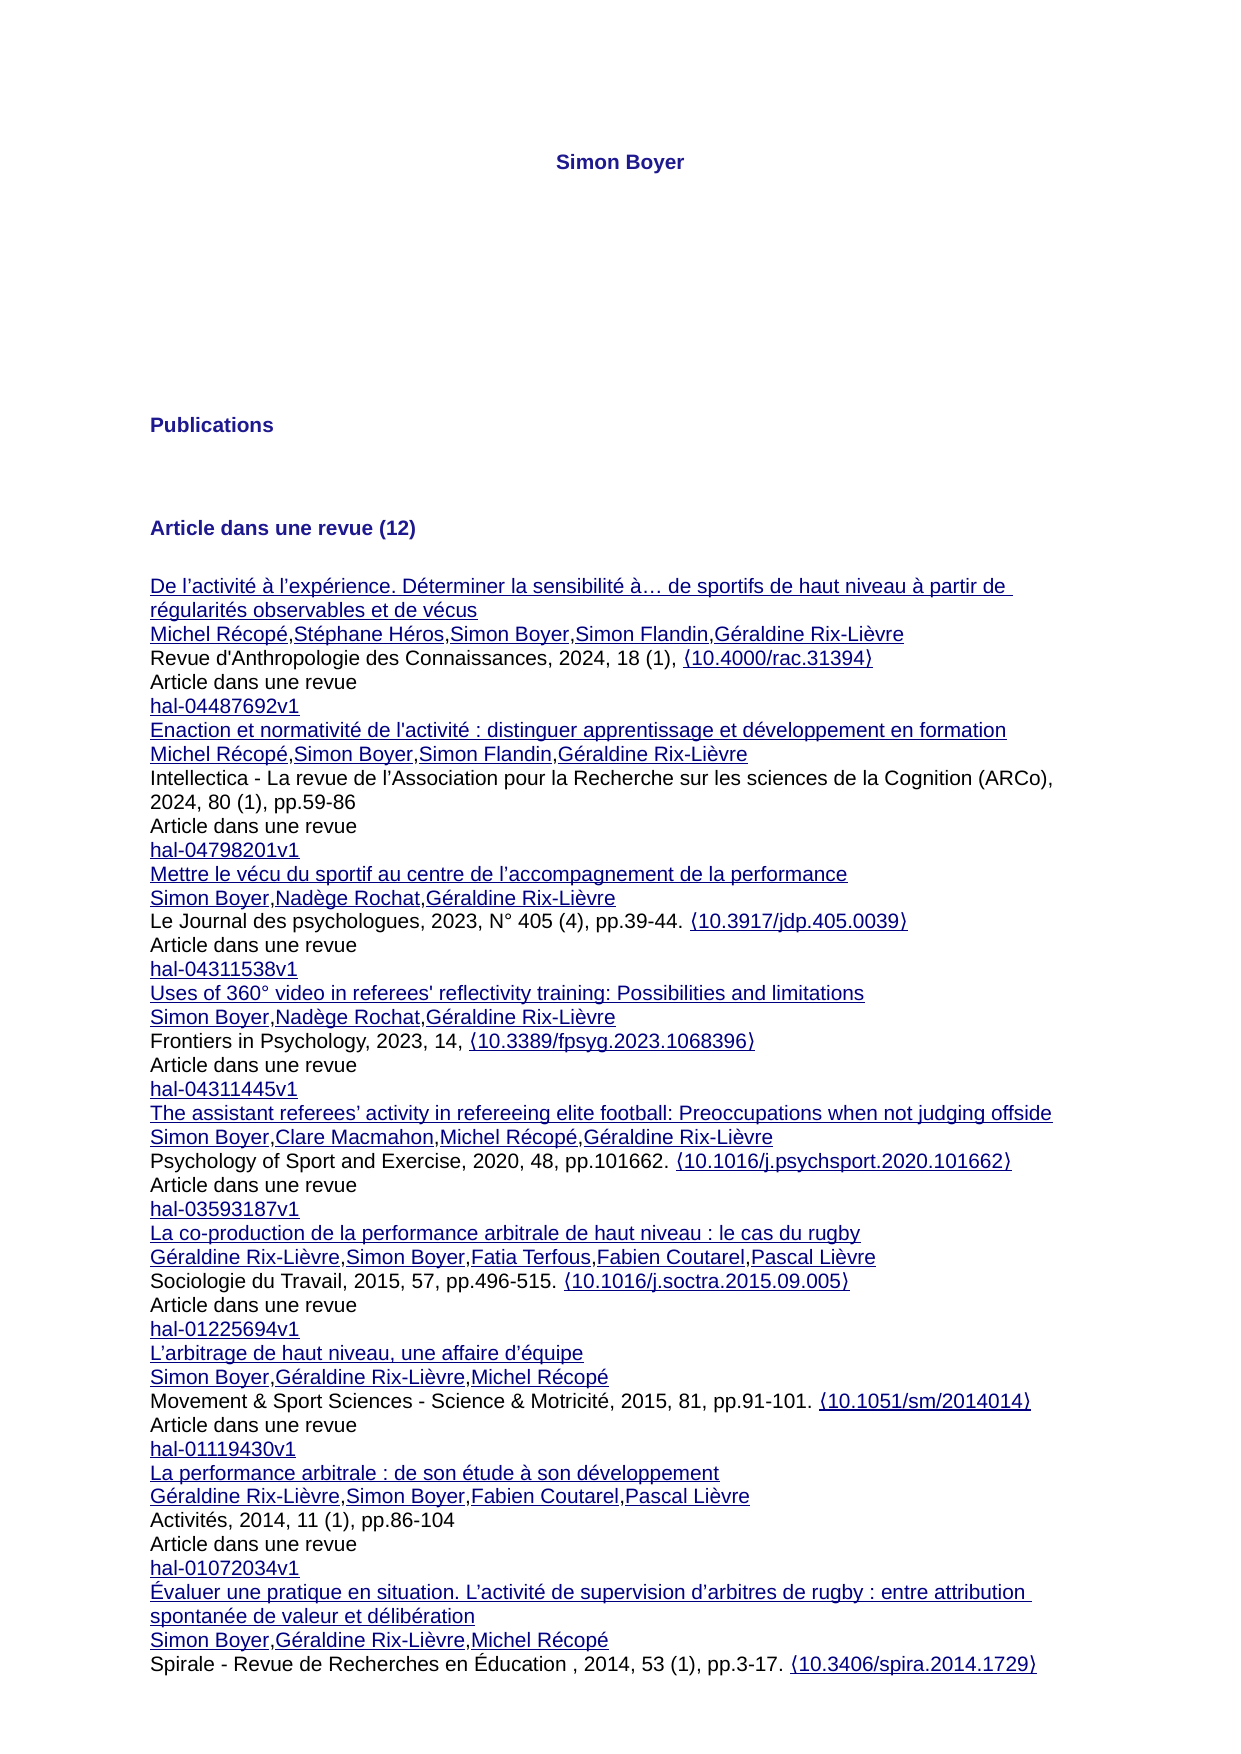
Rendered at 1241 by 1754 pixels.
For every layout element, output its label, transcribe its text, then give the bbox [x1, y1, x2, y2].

subtitle Publications [150, 412, 1090, 436]
table_cell La co-production de la performance arbitrale de haut niveau : le cas du rugby Géraldine Rix-Lièvre,Simon Boyer,Fatia Terfous,Fabien Coutarel,Pascal Lièvre Sociologie du Travail, 2015, 57, pp.496-515. ⟨10.1016/j.soctra.2015.09.005⟩ Article dans une revue hal-01225694v1 [150, 1221, 1090, 1341]
subtitle Article dans une revue (12) [150, 516, 1090, 539]
subtitle Simon Boyer [150, 150, 1090, 174]
table_header De l’activité à l’expérience. Déterminer la sensibilité à… de sportifs de haut niveau à partir de régularités observables et de vécus Michel Récopé,Stéphane Héros,Simon Boyer,Simon Flandin,Géraldine Rix-Lièvre Revue d'Anthropologie des Connaissances, 2024, 18 (1), ⟨10.4000/rac.31394⟩ Article dans une revue hal-04487692v1 [150, 574, 1090, 718]
table_cell Uses of 360° video in referees' reflectivity training: Possibilities and limitations Simon Boyer,Nadège Rochat,Géraldine Rix-Lièvre Frontiers in Psychology, 2023, 14, ⟨10.3389/fpsyg.2023.1068396⟩ Article dans une revue hal-04311445v1 [150, 981, 1090, 1101]
table_cell Évaluer une pratique en situation. L’activité de supervision d’arbitres de rugby : entre attribution spontanée de valeur et délibération Simon Boyer,Géraldine Rix-Lièvre,Michel Récopé Spirale - Revue de Recherches en Éducation , 2014, 53 (1), pp.3-17. ⟨10.3406/spira.2014.1729⟩ [150, 1580, 1090, 1676]
table_cell The assistant referees’ activity in refereeing elite football: Preoccupations when not judging offside Simon Boyer,Clare Macmahon,Michel Récopé,Géraldine Rix-Lièvre Psychology of Sport and Exercise, 2020, 48, pp.101662. ⟨10.1016/j.psychsport.2020.101662⟩ Article dans une revue hal-03593187v1 [150, 1101, 1090, 1221]
table_cell L’arbitrage de haut niveau, une affaire d’équipe Simon Boyer,Géraldine Rix-Lièvre,Michel Récopé Movement & Sport Sciences - Science & Motricité, 2015, 81, pp.91-101. ⟨10.1051/sm/2014014⟩ Article dans une revue hal-01119430v1 [150, 1341, 1090, 1460]
table_cell Mettre le vécu du sportif au centre de l’accompagnement de la performance Simon Boyer,Nadège Rochat,Géraldine Rix-Lièvre Le Journal des psychologues, 2023, N° 405 (4), pp.39-44. ⟨10.3917/jdp.405.0039⟩ Article dans une revue hal-04311538v1 [150, 861, 1090, 981]
table_cell La performance arbitrale : de son étude à son développement Géraldine Rix-Lièvre,Simon Boyer,Fabien Coutarel,Pascal Lièvre Activités, 2014, 11 (1), pp.86-104 Article dans une revue hal-01072034v1 [150, 1460, 1090, 1580]
table_cell Enaction et normativité de l'activité : distinguer apprentissage et développement en formation Michel Récopé,Simon Boyer,Simon Flandin,Géraldine Rix-Lièvre Intellectica - La revue de l’Association pour la Recherche sur les sciences de la Cognition (ARCo), 2024, 80 (1), pp.59-86 Article dans une revue hal-04798201v1 [150, 718, 1090, 861]
